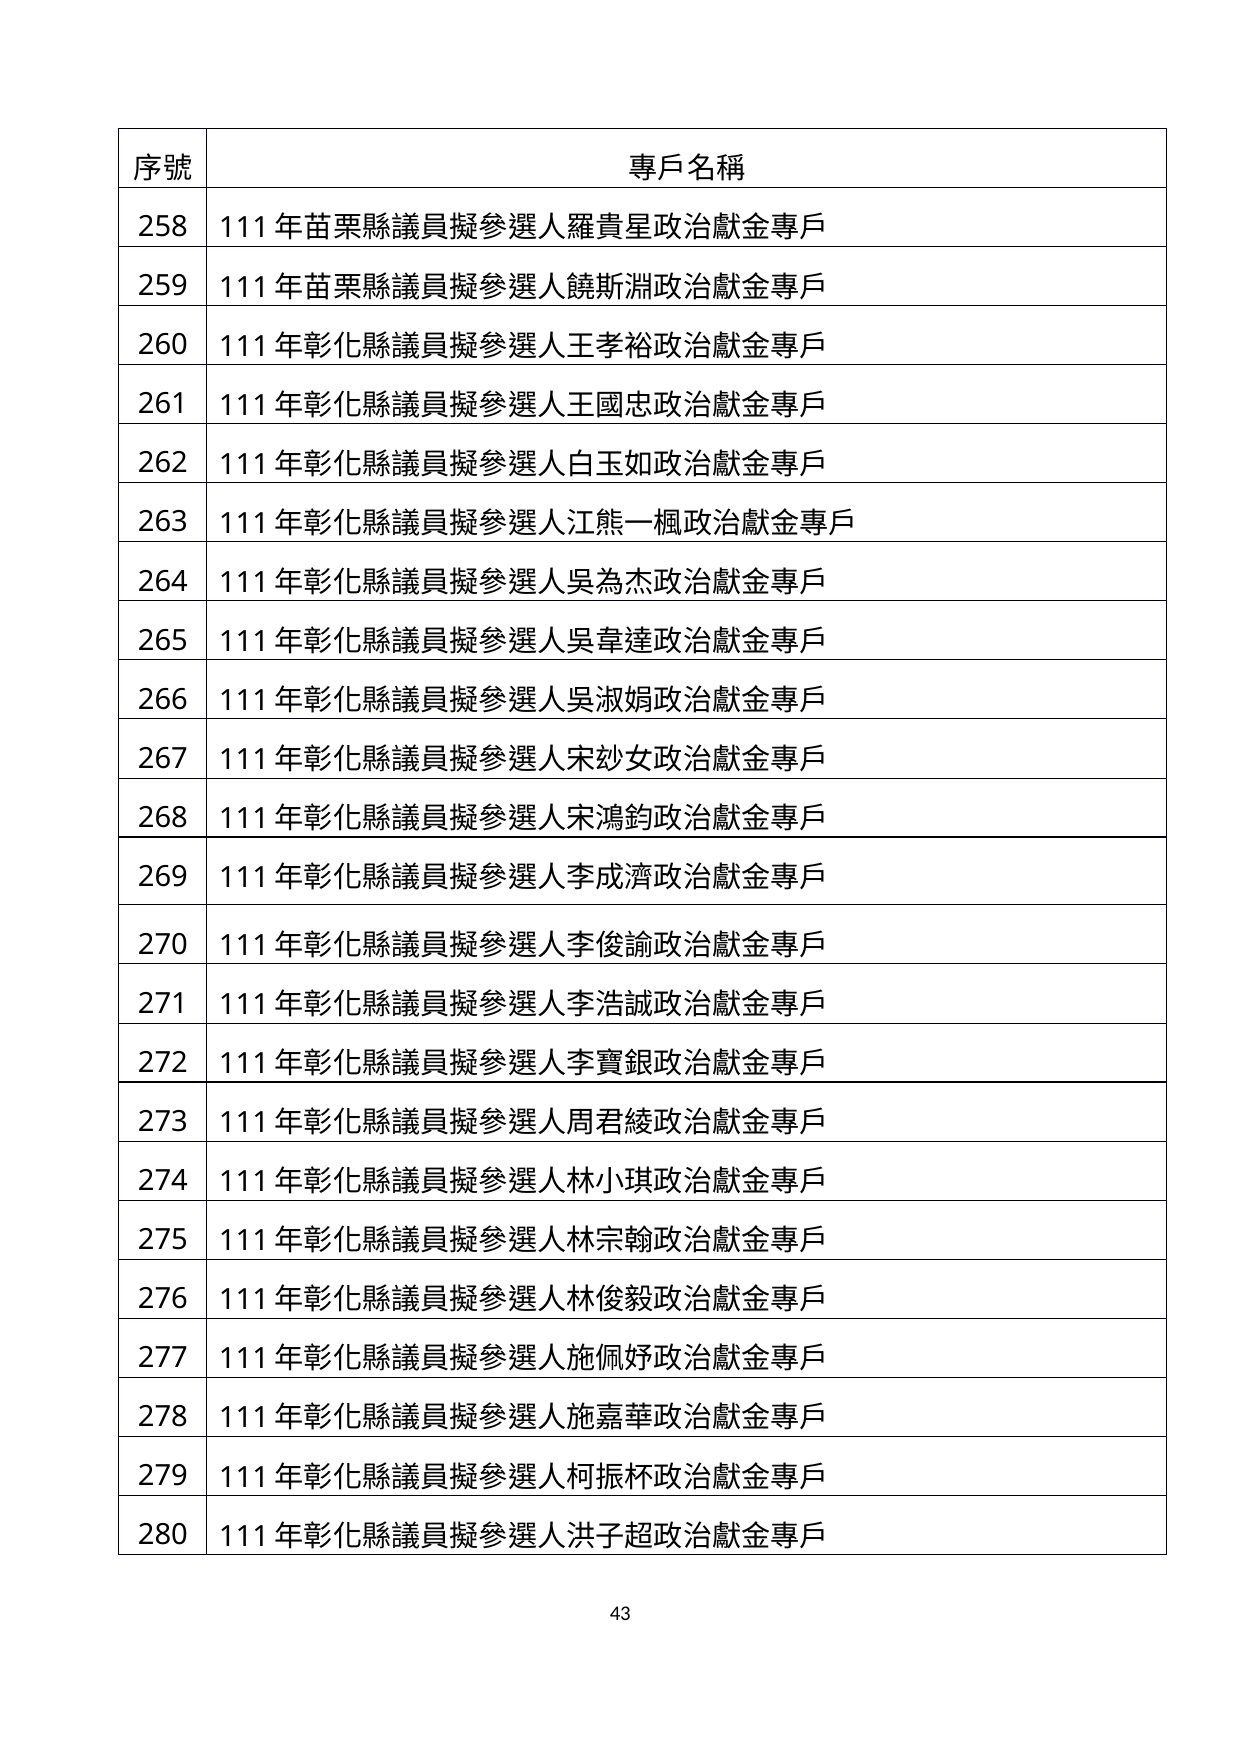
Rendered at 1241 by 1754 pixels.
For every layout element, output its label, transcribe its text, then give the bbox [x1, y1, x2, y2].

table_cell 111年彰化縣議員擬參選人王孝裕政治獻金專戶 [207, 306, 1166, 364]
table_cell 262 [119, 424, 206, 482]
table_cell 111年彰化縣議員擬參選人林宗翰政治獻金專戶 [207, 1201, 1166, 1259]
table_cell 280 [119, 1496, 206, 1554]
table_cell 273 [119, 1083, 206, 1141]
table_cell 265 [119, 601, 206, 659]
table_cell 111年彰化縣議員擬參選人吳韋達政治獻金專戶 [207, 601, 1166, 659]
table_cell 111年彰化縣議員擬參選人吳淑娟政治獻金專戶 [207, 660, 1166, 718]
table_cell 111年彰化縣議員擬參選人李寶銀政治獻金專戶 [207, 1024, 1166, 1081]
table_cell 111年彰化縣議員擬參選人江熊一楓政治獻金專戶 [207, 483, 1166, 541]
table_cell 111年彰化縣議員擬參選人施佩妤政治獻金專戶 [207, 1319, 1166, 1377]
table_cell 111年彰化縣議員擬參選人柯振杯政治獻金專戶 [207, 1437, 1166, 1495]
table_cell 270 [119, 905, 206, 963]
table_header 專戶名稱 [207, 129, 1166, 187]
table_cell 274 [119, 1142, 206, 1199]
table_header 序號 [119, 129, 206, 187]
table_cell 111年彰化縣議員擬參選人李成濟政治獻金專戶 [207, 838, 1166, 904]
table_cell 111年彰化縣議員擬參選人宋玅女政治獻金專戶 [207, 719, 1166, 777]
table_cell 260 [119, 306, 206, 364]
table_cell 111年彰化縣議員擬參選人吳為杰政治獻金專戶 [207, 542, 1166, 600]
table_cell 111年苗栗縣議員擬參選人饒斯淵政治獻金專戶 [207, 247, 1166, 305]
table_cell 261 [119, 365, 206, 423]
table_cell 277 [119, 1319, 206, 1377]
table_cell 111年苗栗縣議員擬參選人羅貴星政治獻金專戶 [207, 188, 1166, 246]
table_cell 111年彰化縣議員擬參選人宋鴻鈞政治獻金專戶 [207, 779, 1166, 836]
table_cell 111年彰化縣議員擬參選人李俊諭政治獻金專戶 [207, 905, 1166, 963]
table_cell 258 [119, 188, 206, 246]
table_cell 276 [119, 1260, 206, 1318]
table_cell 266 [119, 660, 206, 718]
table_cell 269 [119, 838, 206, 904]
table_cell 259 [119, 247, 206, 305]
table_cell 267 [119, 719, 206, 777]
table_cell 111年彰化縣議員擬參選人林俊毅政治獻金專戶 [207, 1260, 1166, 1318]
table_cell 275 [119, 1201, 206, 1259]
table_cell 111年彰化縣議員擬參選人洪子超政治獻金專戶 [207, 1496, 1166, 1554]
table_cell 111年彰化縣議員擬參選人施嘉華政治獻金專戶 [207, 1378, 1166, 1436]
table_cell 263 [119, 483, 206, 541]
table_cell 271 [119, 964, 206, 1022]
table_cell 268 [119, 779, 206, 836]
table_cell 278 [119, 1378, 206, 1436]
table_cell 111年彰化縣議員擬參選人林小琪政治獻金專戶 [207, 1142, 1166, 1199]
table_cell 111年彰化縣議員擬參選人王國忠政治獻金專戶 [207, 365, 1166, 423]
table_cell 272 [119, 1024, 206, 1081]
table_cell 111年彰化縣議員擬參選人周君綾政治獻金專戶 [207, 1083, 1166, 1141]
table_cell 264 [119, 542, 206, 600]
table_cell 279 [119, 1437, 206, 1495]
table_cell 111年彰化縣議員擬參選人白玉如政治獻金專戶 [207, 424, 1166, 482]
table_cell 111年彰化縣議員擬參選人李浩誠政治獻金專戶 [207, 964, 1166, 1022]
